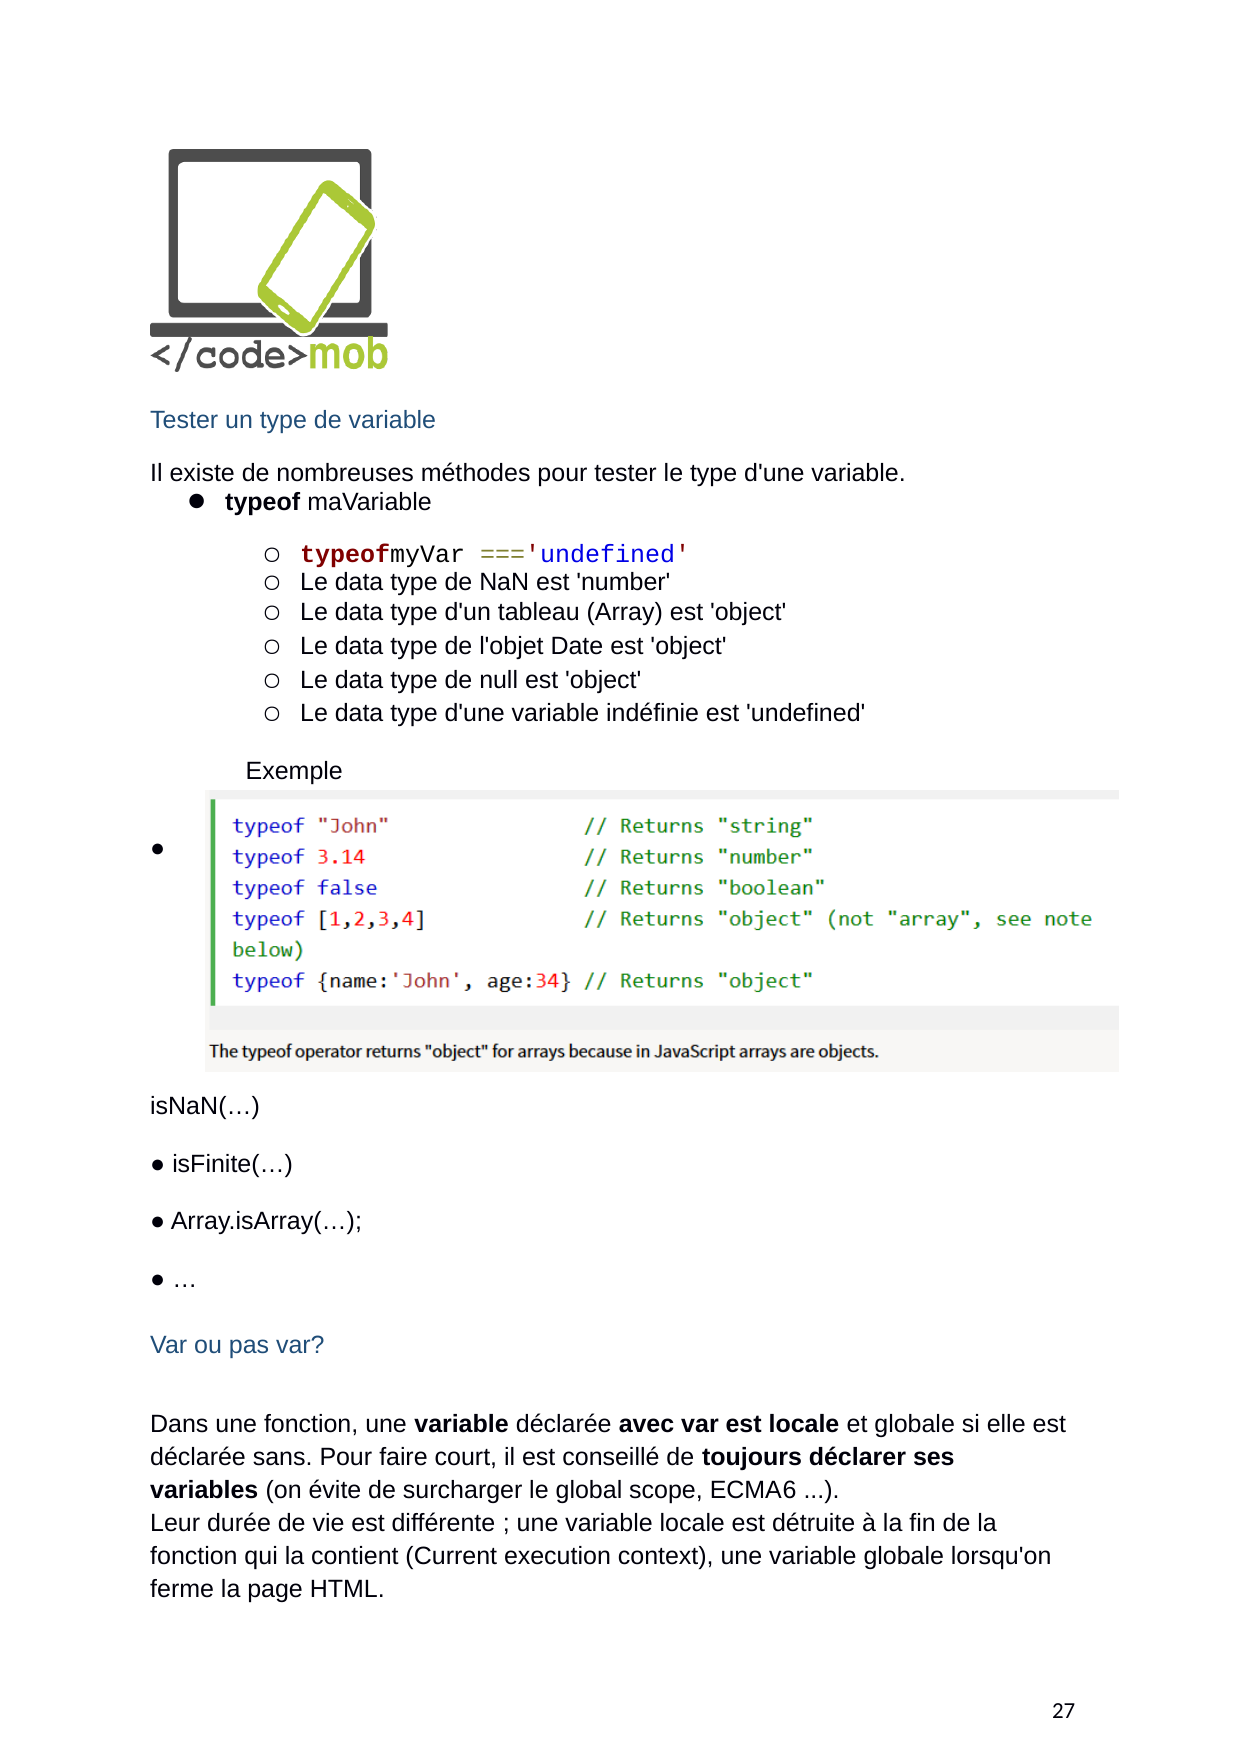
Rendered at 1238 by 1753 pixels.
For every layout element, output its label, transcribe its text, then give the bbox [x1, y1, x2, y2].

list Le data type de NaN est 'number' [262, 567, 1075, 595]
picture [205, 790, 1130, 1072]
text ● isNaN(…) [150, 832, 1075, 1120]
list Le data type d'une variable indéfinie est 'undefined' [262, 698, 1075, 727]
text Leur durée de vie est différente ; une variable locale est détruite à la fin de la fonction qui la contient (Current execution context), une variable globale lorsqu'on ferme la page HTML. [150, 1508, 1058, 1602]
list Le data type de l'objet Date est 'object' [262, 631, 1075, 660]
list typeof ​maVariable [187, 487, 1075, 516]
list Le data type de null est 'object' [262, 664, 1075, 693]
text Exemple [150, 756, 1075, 784]
text Dans une fonction, une ​variable ​déclarée ​avec var est locale ​et globale si elle est déclarée sans. Pour faire court, il est conseillé de ​toujours déclarer ses variables ​(on évite de surcharger le global scope, ECMA­6 ...). [150, 1408, 1069, 1503]
subtitle Var ou pas var? [150, 1330, 1075, 1359]
text ● Array.isArray(…); [150, 1206, 1075, 1235]
list Le data type d'un tableau (Array) est 'object' [262, 597, 1075, 626]
subtitle Tester un type de variable [150, 405, 1075, 434]
list typeof​myVar ​===​​'​undefined​' [262, 544, 1075, 566]
text ● … [150, 1264, 1075, 1292]
picture [150, 149, 388, 372]
text Il existe de nombreuses méthodes pour tester le type d'une variable. [150, 458, 1075, 487]
text ● isFinite(…) [150, 1149, 1075, 1177]
